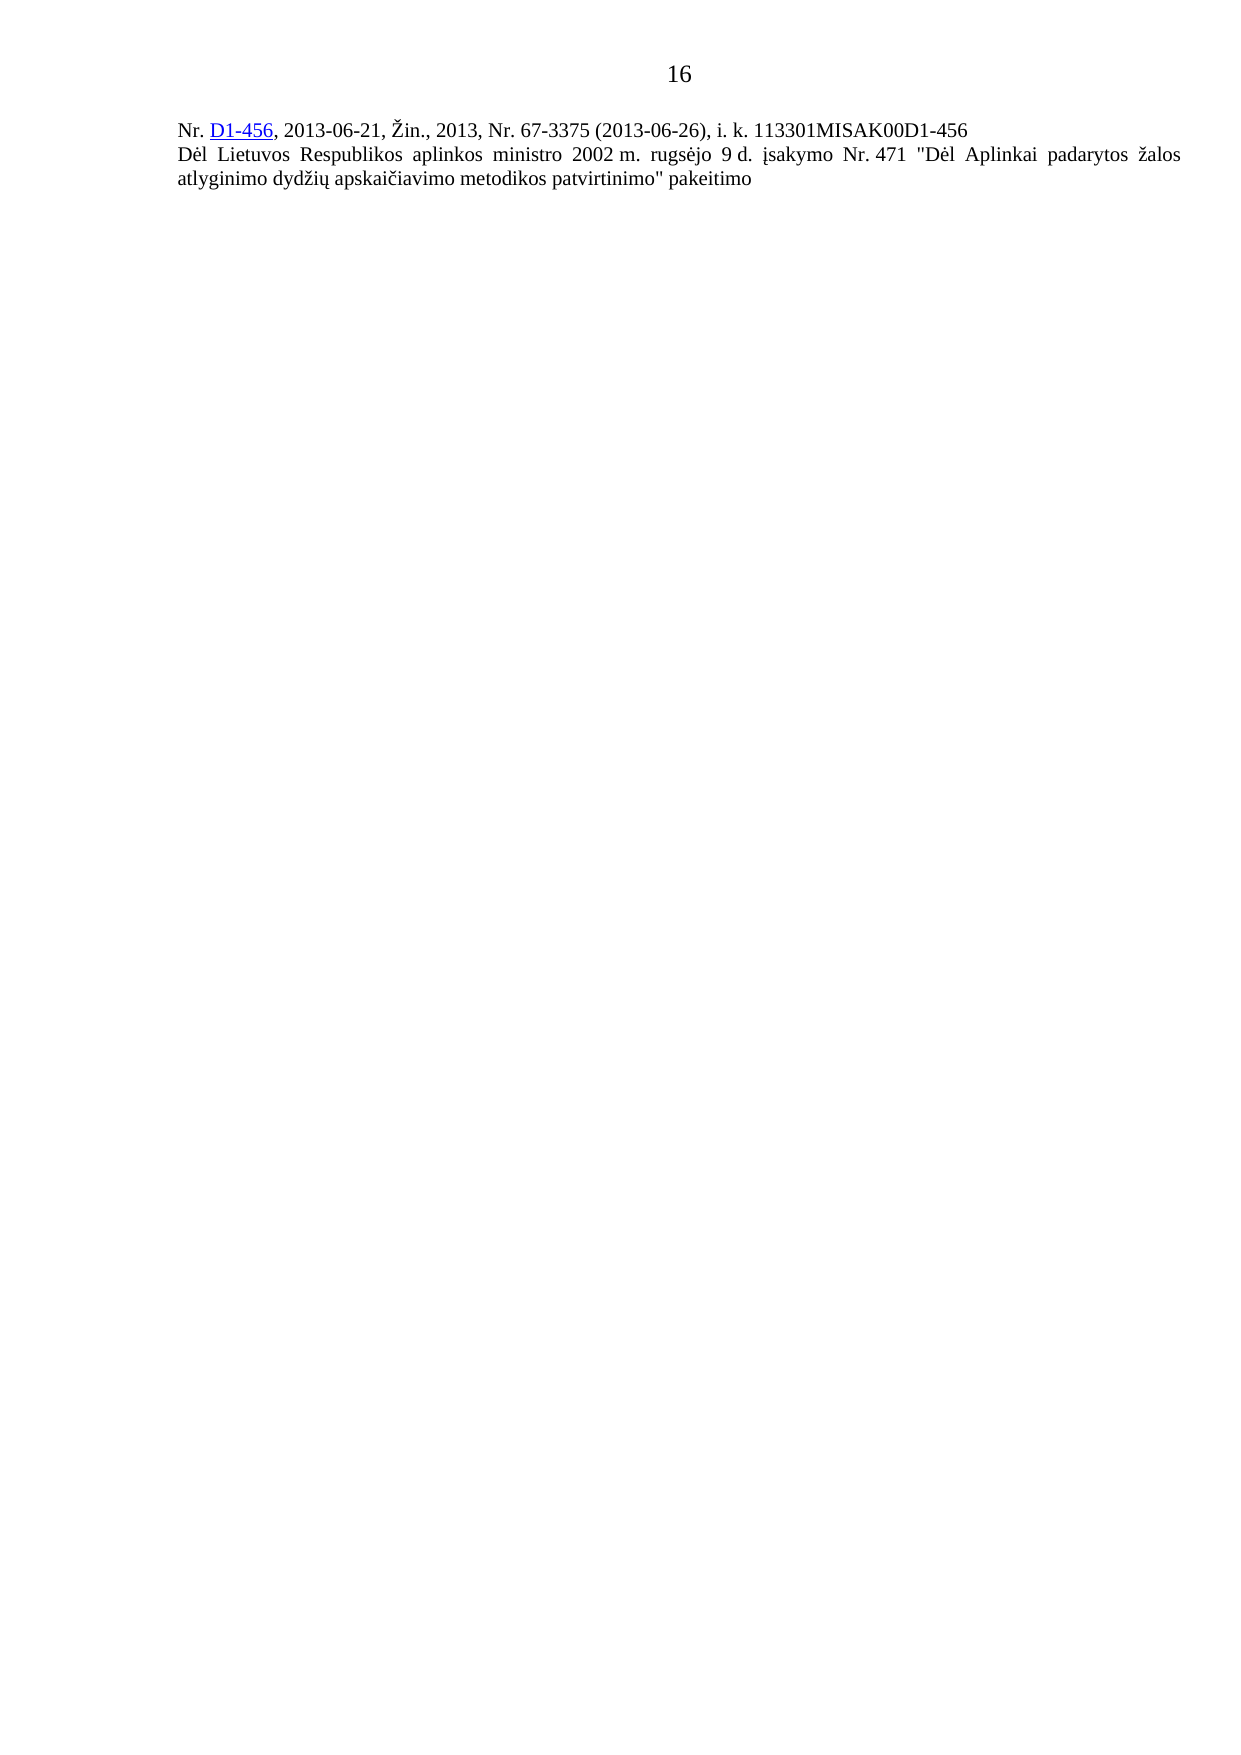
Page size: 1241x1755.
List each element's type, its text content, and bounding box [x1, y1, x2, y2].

text Nr. D1-456, 2013-06-21, Žin., 2013, Nr. 67-3375 (2013-06-26), i. k. 113301MISAK00D1-456 [177, 118, 1181, 142]
text Dėl Lietuvos Respublikos aplinkos ministro 2002 m. rugsėjo 9 d. įsakymo Nr. 471 "Dėl Aplinkai padarytos žalos atlyginimo dydžių apskaičiavimo metodikos patvirtinimo" pakeitimo [177, 142, 1181, 190]
